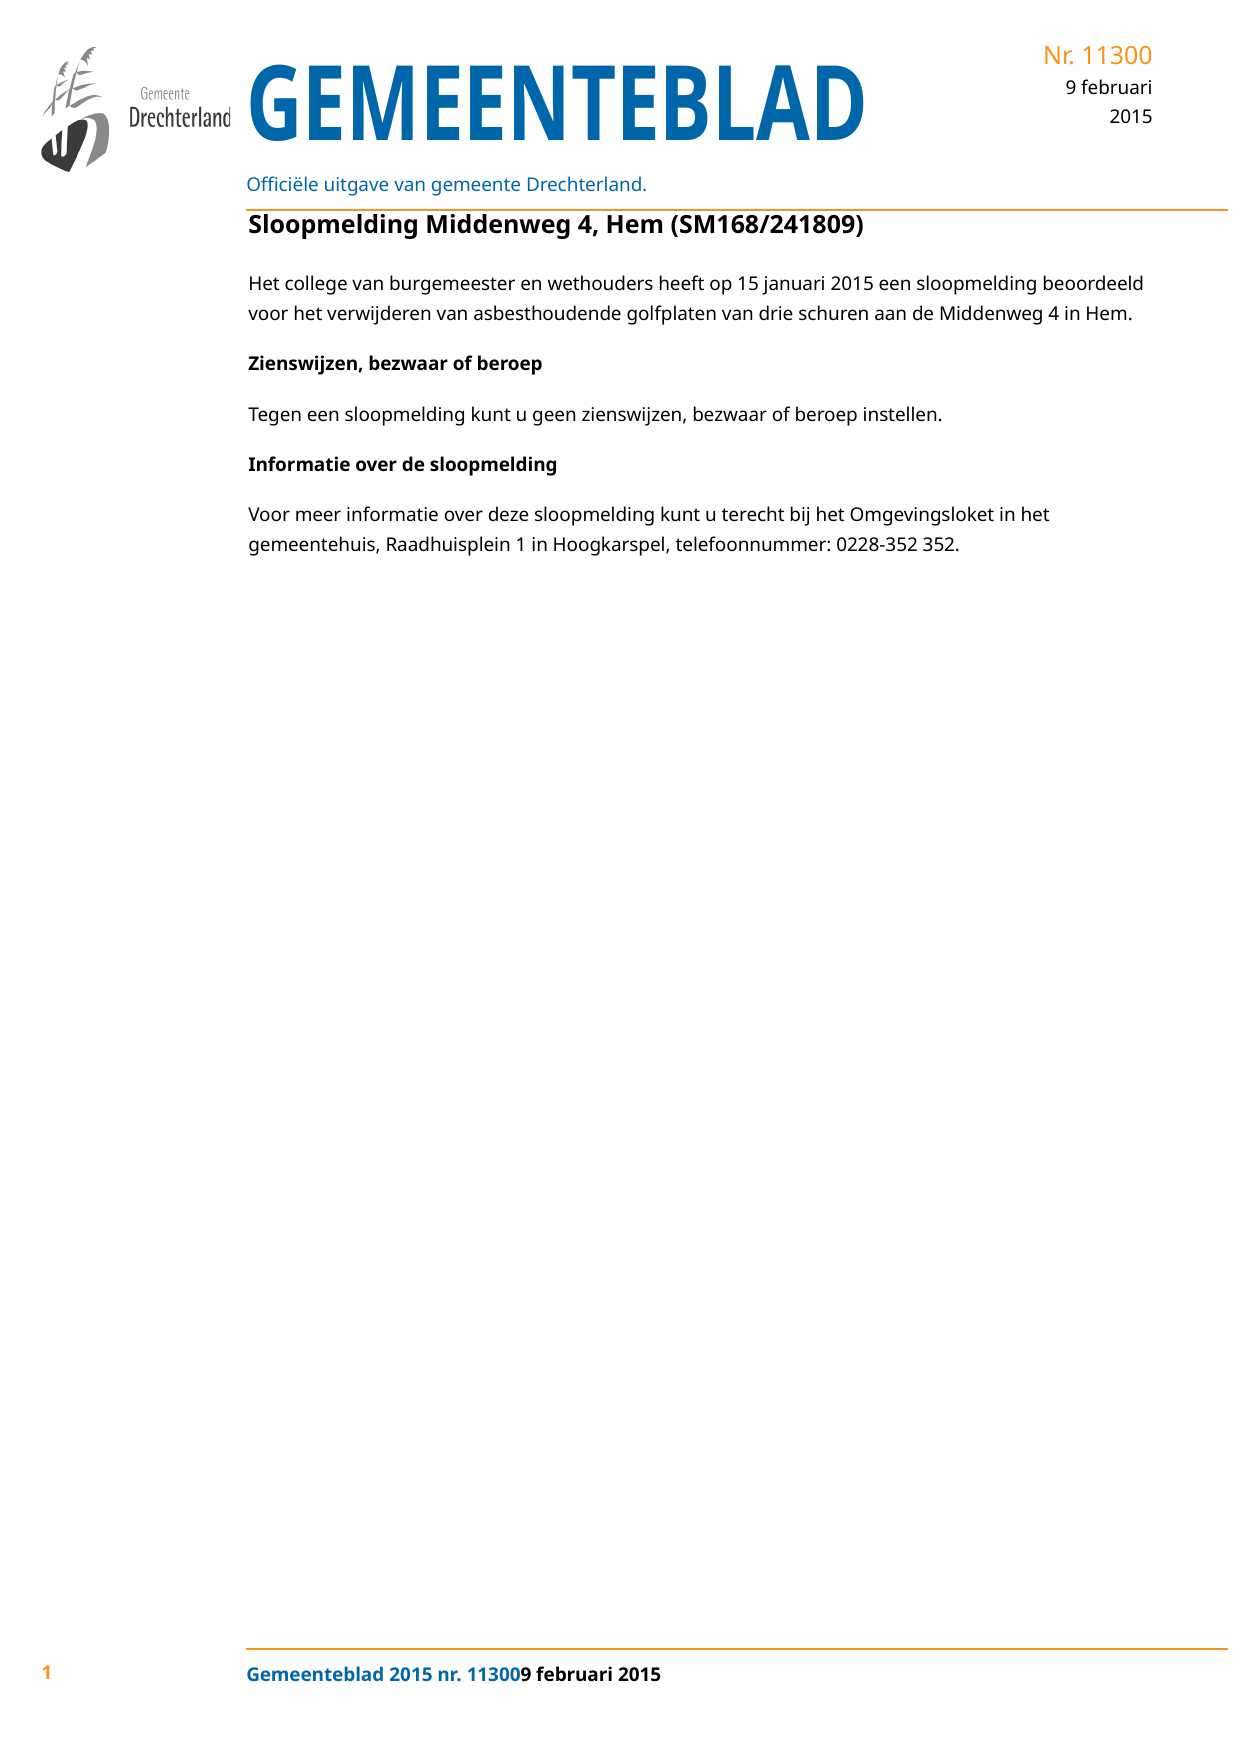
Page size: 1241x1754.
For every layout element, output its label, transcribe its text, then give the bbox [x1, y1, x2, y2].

picture [41, 47, 231, 172]
text Voor meer informatie over deze sloopmelding kunt u terecht bij het Omgevingsloket in het gemeentehuis, Raadhuisplein 1 in Hoogkarspel, telefoonnummer: 0228-352 352. [248, 502, 1152, 557]
text Het college van burgemeester en wethouders heeft op 15 januari 2015 een sloopmelding beoordeeld voor het verwijderen van asbesthoudende golfplaten van drie schuren aan de Middenweg 4 in Hem. [248, 270, 1152, 326]
text Sloopmelding Middenweg 4, Hem (SM168/241809) [248, 211, 1152, 241]
text Tegen een sloopmelding kunt u geen zienswijzen, bezwaar of beroep instellen. [248, 401, 1152, 426]
text Zienswijzen, bezwaar of beroep [248, 350, 1152, 376]
text Informatie over de sloopmelding [248, 451, 1152, 477]
